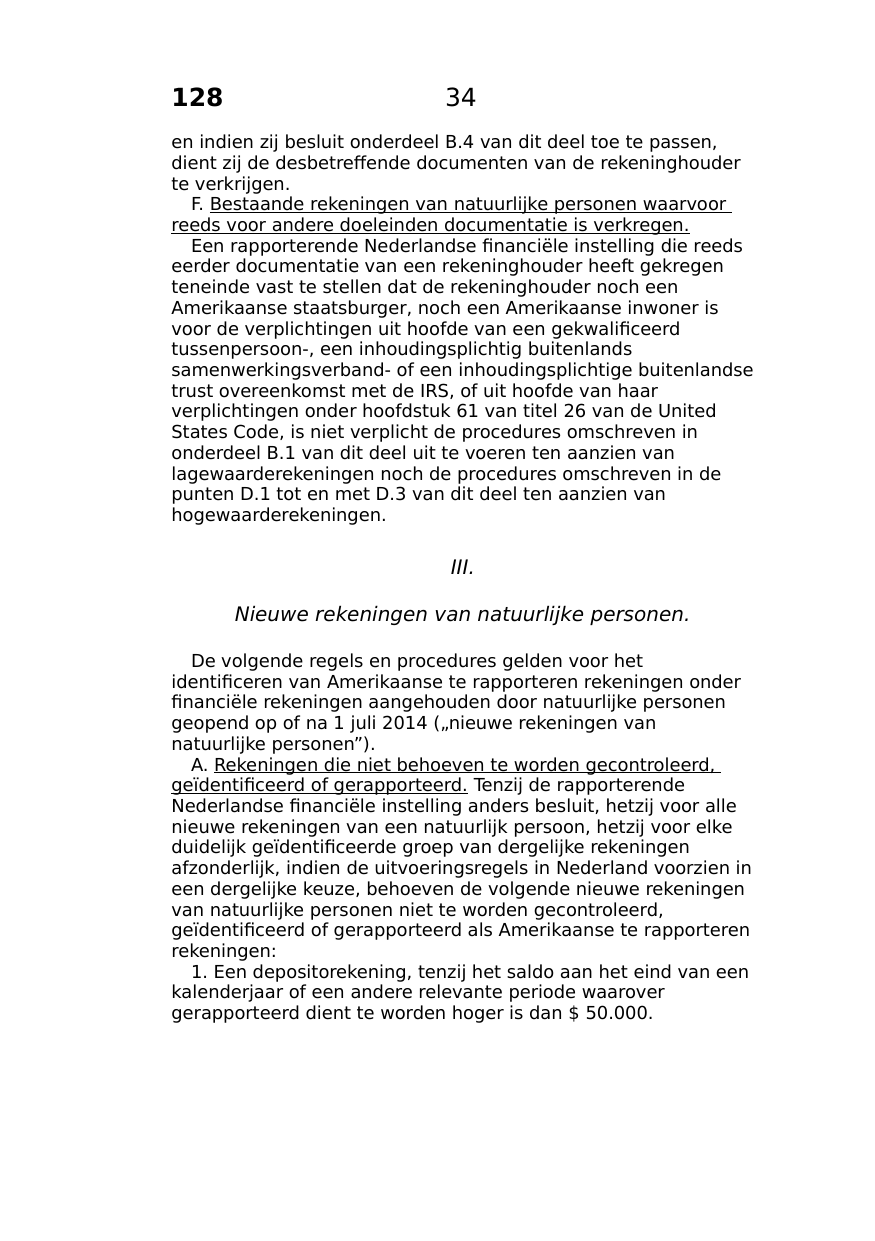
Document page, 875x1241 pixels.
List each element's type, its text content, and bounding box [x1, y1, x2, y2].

text 1. Een depositorekening, tenzij het saldo aan het eind van een kalenderjaar of een andere relevante periode waarover gerapporteerd dient te worden hoger is dan $ 50.000. [171, 962, 756, 1024]
text De volgende regels en procedures gelden voor het identificeren van Amerikaanse te rapporteren rekeningen onder financiële rekeningen aangehouden door natuurlijke personen geopend op of na 1 juli 2014 („nieuwe rekeningen van natuurlijke personen”). [171, 651, 756, 754]
text en indien zij besluit onderdeel B.4 van dit deel toe te passen, dient zij de desbetreffende documenten van de rekeninghouder te verkrijgen. [171, 132, 756, 194]
text F. Bestaande rekeningen van natuurlijke personen waarvoor reeds voor andere doeleinden documentatie is verkregen. [171, 194, 756, 236]
text A. Rekeningen die niet behoeven te worden gecontroleerd, geïdentificeerd of gerapporteerd. Tenzij de rapporterende Nederlandse financiële instelling anders besluit, hetzij voor alle nieuwe rekeningen van een natuurlijk persoon, hetzij voor elke duidelijk geïdentificeerde groep van dergelijke rekeningen afzonderlijk, indien de uitvoeringsregels in Nederland voorzien in een dergelijke keuze, behoeven de volgende nieuwe rekeningen van natuurlijke personen niet te worden gecontroleerd, geïdentificeerd of gerapporteerd als Amerikaanse te rapporteren rekeningen: [171, 754, 756, 962]
subtitle III. Nieuwe rekeningen van natuurlijke personen. [171, 556, 756, 626]
text Een rapporterende Nederlandse financiële instelling die reeds eerder documentatie van een rekeninghouder heeft gekregen teneinde vast te stellen dat de rekeninghouder noch een Amerikaanse staatsburger, noch een Amerikaanse inwoner is voor de verplichtingen uit hoofde van een gekwalificeerd tussenpersoon-, een inhoudingsplichtig buitenlands samenwerkingsverband- of een inhoudingsplichtige buitenlandse trust overeenkomst met de IRS, of uit hoofde van haar verplichtingen onder hoofdstuk 61 van titel 26 van de United States Code, is niet verplicht de procedures omschreven in onderdeel B.1 van dit deel uit te voeren ten aanzien van lagewaarderekeningen noch de procedures omschreven in de punten D.1 tot en met D.3 van dit deel ten aanzien van hogewaarderekeningen. [171, 236, 756, 526]
